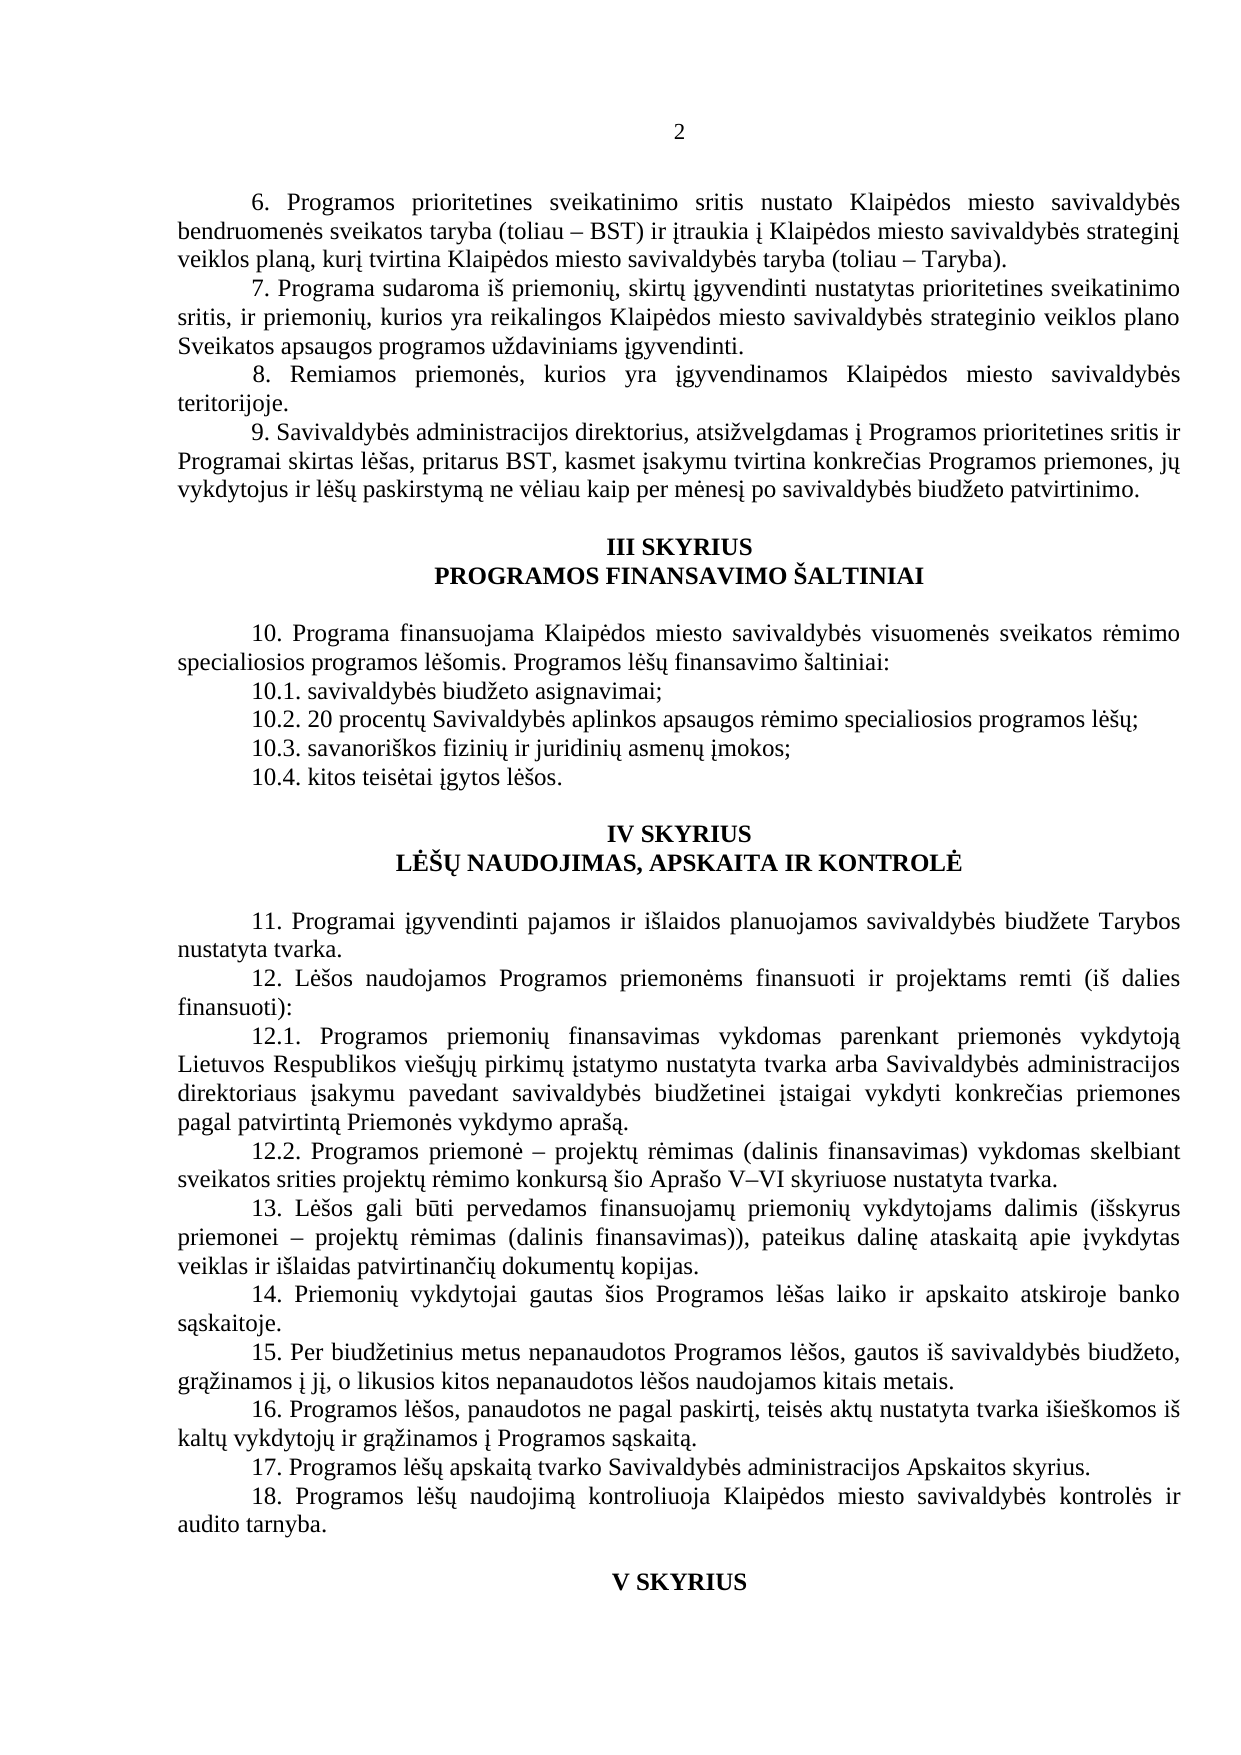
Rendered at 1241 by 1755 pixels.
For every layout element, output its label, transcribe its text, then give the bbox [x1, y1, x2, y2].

text 6. Programos prioritetines sveikatinimo sritis nustato Klaipėdos miesto savivaldybės bendruomenės sveikatos taryba (toliau – BST) ir įtraukia į Klaipėdos miesto savivaldybės strateginį veiklos planą, kurį tvirtina Klaipėdos miesto savivaldybės taryba (toliau – Taryba). [177, 187, 1181, 273]
text 9. Savivaldybės administracijos direktorius, atsižvelgdamas į Programos prioritetines sritis ir Programai skirtas lėšas, pritarus BST, kasmet įsakymu tvirtina konkrečias Programos priemones, jų vykdytojus ir lėšų paskirstymą ne vėliau kaip per mėnesį po savivaldybės biudžeto patvirtinimo. [177, 417, 1181, 503]
text 13. Lėšos gali būti pervedamos finansuojamų priemonių vykdytojams dalimis (išskyrus priemonei – projektų rėmimas (dalinis finansavimas)), pateikus dalinę ataskaitą apie įvykdytas veiklas ir išlaidas patvirtinančių dokumentų kopijas. [177, 1193, 1181, 1279]
text III SKYRIUS [177, 532, 1181, 561]
text 16. Programos lėšos, panaudotos ne pagal paskirtį, teisės aktų nustatyta tvarka išieškomos iš kaltų vykdytojų ir grąžinamos į Programos sąskaitą. [177, 1394, 1181, 1452]
text PROGRAMOS FINANSAVIMO ŠALTINIAI [177, 561, 1181, 589]
text 10.4. kitos teisėtai įgytos lėšos. [177, 762, 1181, 791]
text LĖŠŲ NAUDOJIMAS, APSKAITA IR KONTROLĖ [177, 848, 1181, 877]
text 17. Programos lėšų apskaitą tvarko Savivaldybės administracijos Apskaitos skyrius. [177, 1452, 1181, 1481]
text 12.2. Programos priemonė – projektų rėmimas (dalinis finansavimas) vykdomas skelbiant sveikatos srities projektų rėmimo konkursą šio Aprašo V–VI skyriuose nustatyta tvarka. [177, 1136, 1181, 1193]
text 14. Priemonių vykdytojai gautas šios Programos lėšas laiko ir apskaito atskiroje banko sąskaitoje. [177, 1279, 1181, 1337]
text 11. Programai įgyvendinti pajamos ir išlaidos planuojamos savivaldybės biudžete Tarybos nustatyta tvarka. [177, 906, 1181, 963]
text 10. Programa finansuojama Klaipėdos miesto savivaldybės visuomenės sveikatos rėmimo specialiosios programos lėšomis. Programos lėšų finansavimo šaltiniai: [177, 618, 1181, 676]
text 15. Per biudžetinius metus nepanaudotos Programos lėšos, gautos iš savivaldybės biudžeto, grąžinamos į jį, o likusios kitos nepanaudotos lėšos naudojamos kitais metais. [177, 1337, 1181, 1394]
text 10.3. savanoriškos fizinių ir juridinių asmenų įmokos; [177, 733, 1181, 762]
text 18. Programos lėšų naudojimą kontroliuoja Klaipėdos miesto savivaldybės kontrolės ir audito tarnyba. [177, 1481, 1181, 1538]
text IV SKYRIUS [177, 819, 1181, 848]
text 10.1. savivaldybės biudžeto asignavimai; [177, 676, 1181, 704]
text 12.1. Programos priemonių finansavimas vykdomas parenkant priemonės vykdytoją Lietuvos Respublikos viešųjų pirkimų įstatymo nustatyta tvarka arba Savivaldybės administracijos direktoriaus įsakymu pavedant savivaldybės biudžetinei įstaigai vykdyti konkrečias priemones pagal patvirtintą Priemonės vykdymo aprašą. [177, 1021, 1181, 1136]
text V SKYRIUS [177, 1567, 1181, 1596]
text 8. Remiamos priemonės, kurios yra įgyvendinamos Klaipėdos miesto savivaldybės teritorijoje. [177, 359, 1181, 417]
text 7. Programa sudaroma iš priemonių, skirtų įgyvendinti nustatytas prioritetines sveikatinimo sritis, ir priemonių, kurios yra reikalingos Klaipėdos miesto savivaldybės strateginio veiklos plano Sveikatos apsaugos programos uždaviniams įgyvendinti. [177, 273, 1181, 359]
text 10.2. 20 procentų Savivaldybės aplinkos apsaugos rėmimo specialiosios programos lėšų; [177, 704, 1181, 733]
text 12. Lėšos naudojamos Programos priemonėms finansuoti ir projektams remti (iš dalies finansuoti): [177, 963, 1181, 1021]
